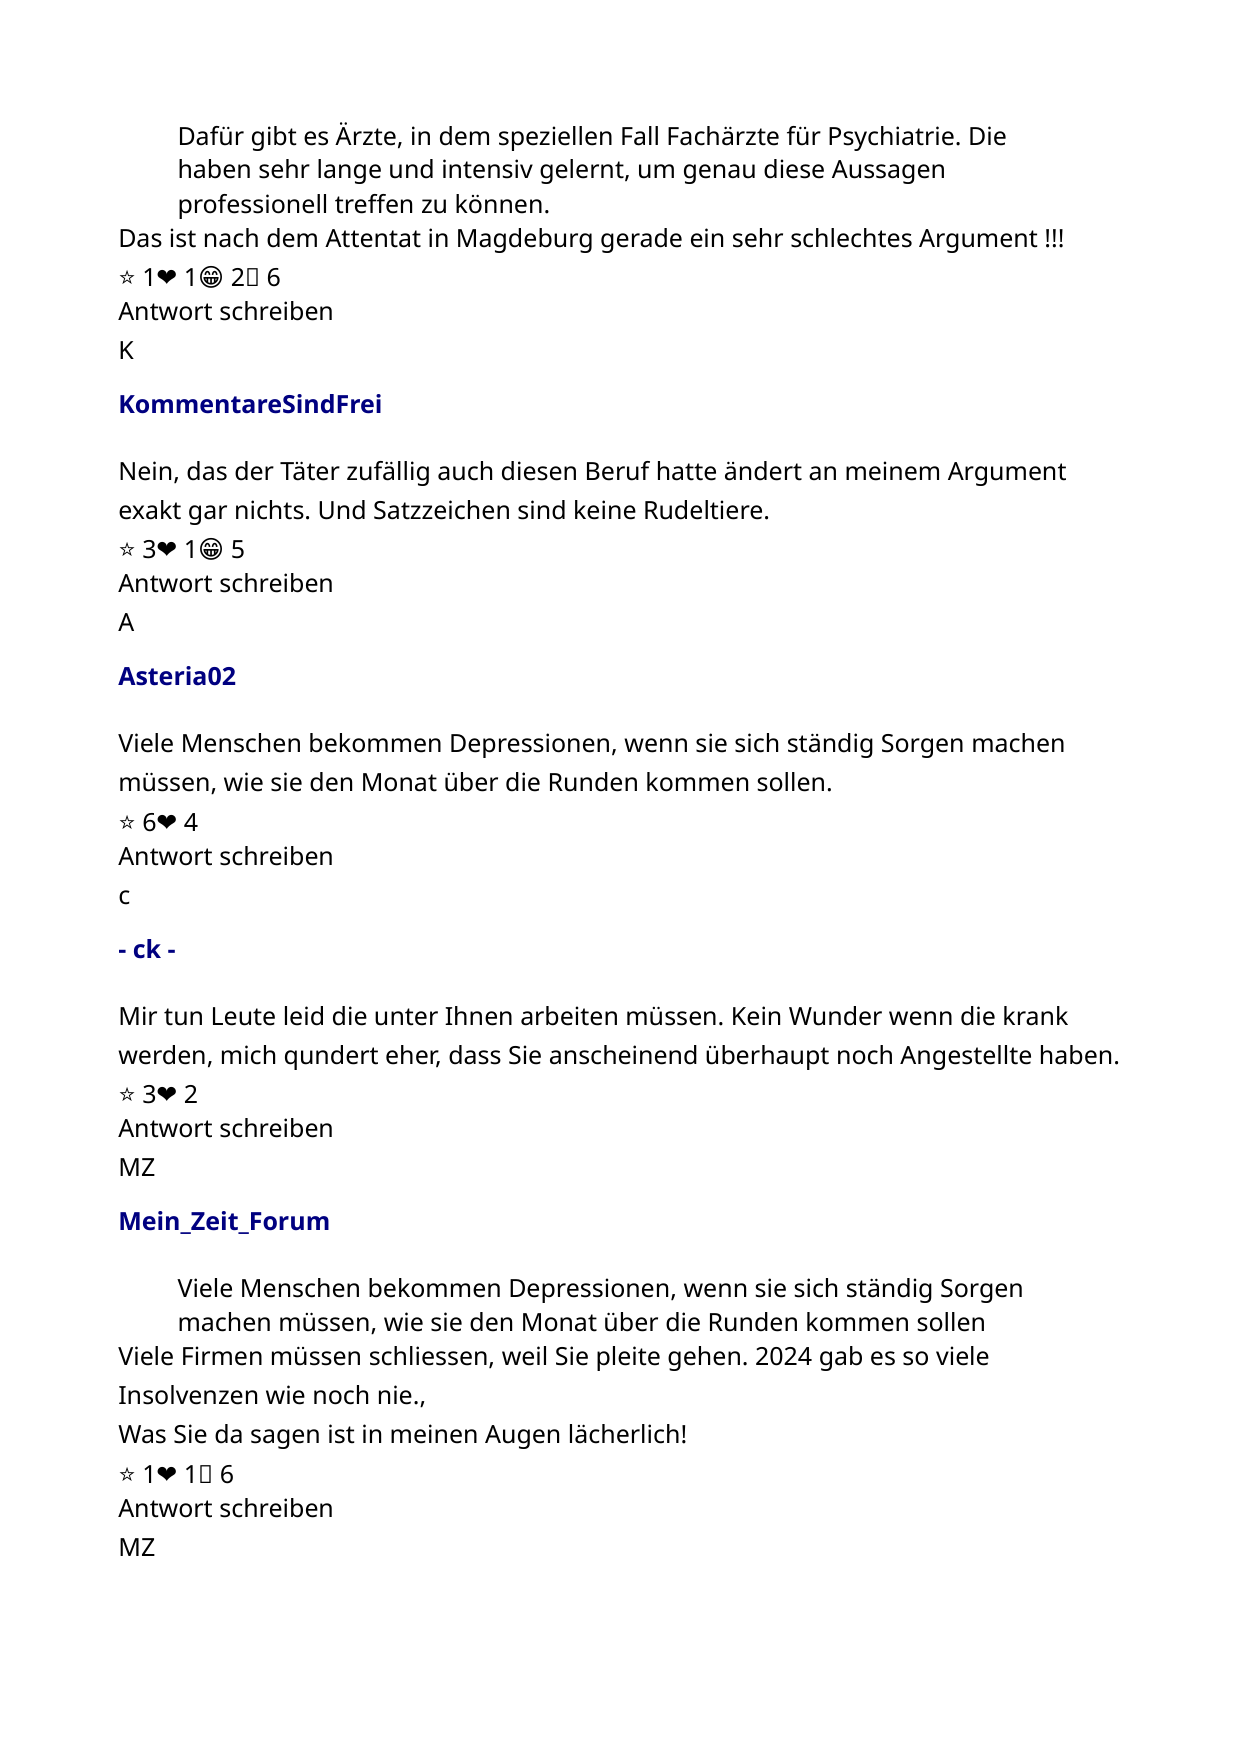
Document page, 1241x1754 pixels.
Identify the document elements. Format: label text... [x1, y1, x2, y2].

text Dafür gibt es Ärzte, in dem speziellen Fall Fachärzte für Psychiatrie. Die haben sehr lange und intensiv gelernt, um genau diese Aussagen professionell treffen zu können. [177, 118, 1063, 220]
text ⭐️ 1❤️ 1🤨 6 [118, 1456, 1122, 1490]
text Antwort schreiben [118, 1111, 1122, 1145]
text c [118, 877, 1122, 912]
text Viele Firmen müssen schliessen, weil Sie pleite gehen. 2024 gab es so viele Insolvenzen wie noch nie., [118, 1339, 1122, 1412]
text Das ist nach dem Attentat in Magdeburg gerade ein sehr schlechtes Argument !!! [118, 220, 1122, 254]
text A [118, 605, 1122, 639]
text Was Sie da sagen ist in meinen Augen lächerlich! [118, 1417, 1122, 1451]
subtitle Asteria02 [118, 659, 1122, 693]
text Mir tun Leute leid die unter Ihnen arbeiten müssen. Kein Wunder wenn die krank werden, mich qundert eher, dass Sie anscheinend überhaupt noch Angestellte haben. [118, 998, 1122, 1072]
subtitle - ck - [118, 931, 1122, 965]
text ⭐️ 6❤️ 4 [118, 804, 1122, 838]
text Antwort schreiben [118, 566, 1122, 600]
text Viele Menschen bekommen Depressionen, wenn sie sich ständig Sorgen machen müssen, wie sie den Monat über die Runden kommen sollen [177, 1271, 1063, 1339]
text Antwort schreiben [118, 838, 1122, 872]
text ⭐️ 1❤️ 1😁 2🤨 6 [118, 259, 1122, 293]
text Nein, das der Täter zufällig auch diesen Beruf hatte ändert an meinem Argument exakt gar nichts. Und Satzzeichen sind keine Rudeltiere. [118, 453, 1122, 527]
text Antwort schreiben [118, 1490, 1122, 1524]
text Viele Menschen bekommen Depressionen, wenn sie sich ständig Sorgen machen müssen, wie sie den Monat über die Runden kommen sollen. [118, 726, 1122, 799]
text ⭐️ 3❤️ 2 [118, 1077, 1122, 1111]
text Antwort schreiben [118, 293, 1122, 328]
text MZ [118, 1529, 1122, 1564]
subtitle KommentareSindFrei [118, 386, 1122, 421]
text ⭐️ 3❤️ 1😁 5 [118, 532, 1122, 566]
text MZ [118, 1150, 1122, 1184]
subtitle Mein_Zeit_Forum [118, 1204, 1122, 1238]
text K [118, 333, 1122, 367]
